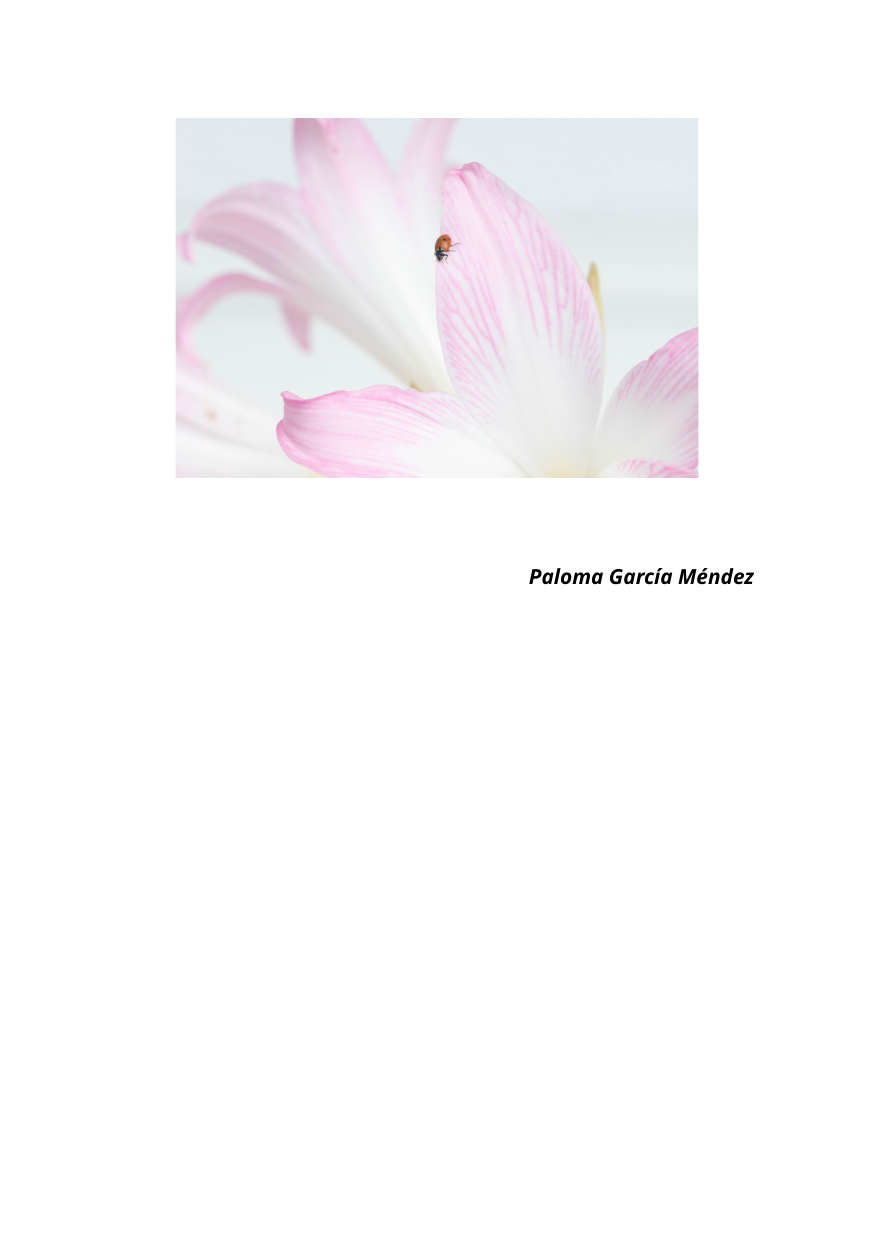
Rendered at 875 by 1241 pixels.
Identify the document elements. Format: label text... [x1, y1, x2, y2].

picture [175, 118, 699, 478]
text Paloma García Méndez [118, 562, 756, 591]
